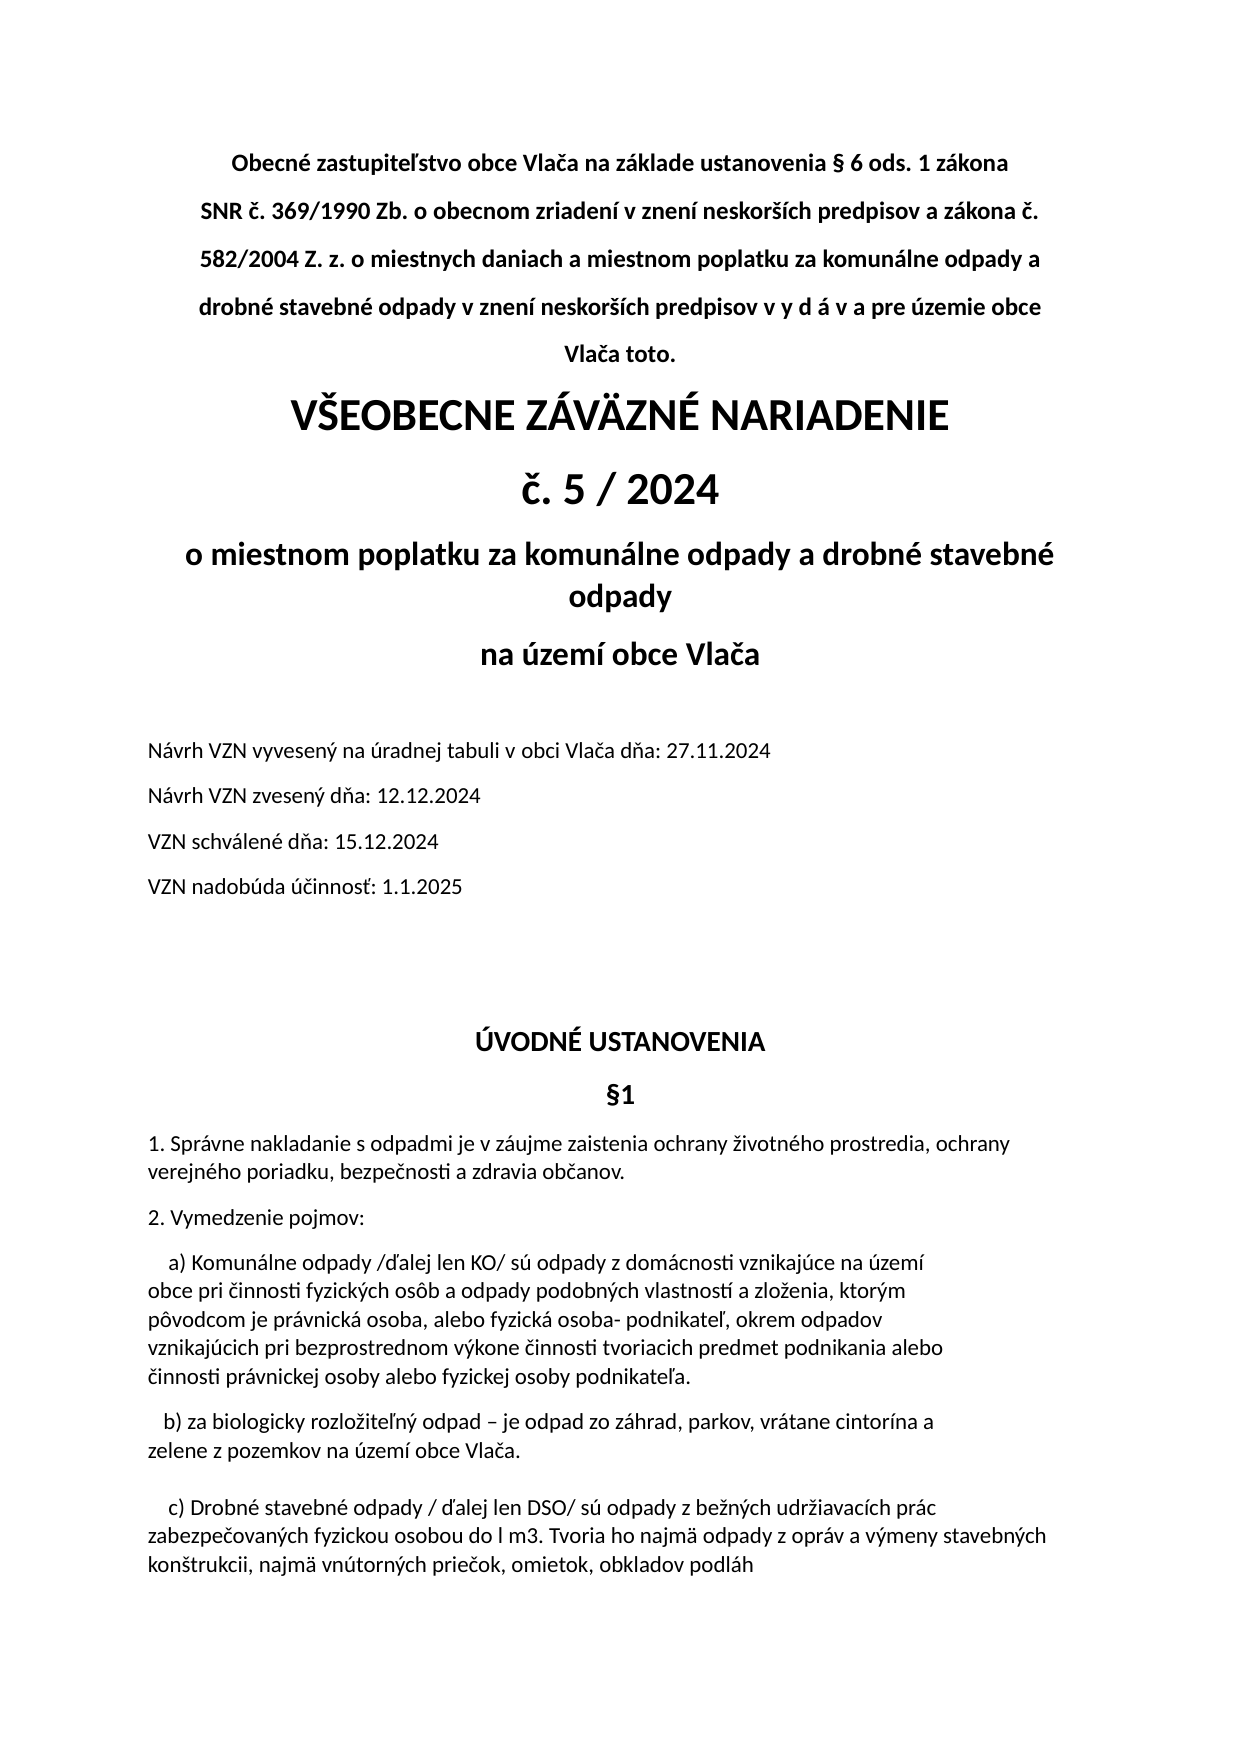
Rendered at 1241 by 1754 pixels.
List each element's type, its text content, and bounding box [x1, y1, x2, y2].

text zelene z pozemkov na území obce Vlača. [148, 1436, 1093, 1464]
text c) Drobné stavebné odpady / ďalej len DSO/ sú odpady z bežných udržiavacích prác [148, 1493, 1093, 1521]
text na území obce Vlača [148, 633, 1093, 674]
text 2. Vymedzenie pojmov: [148, 1203, 1093, 1231]
text zabezpečovaných fyzickou osobou do l m3. Tvoria ho najmä odpady z opráv a výmeny stavebných konštrukcii, najmä vnútorných priečok, omietok, obkladov podláh [148, 1521, 1093, 1578]
text č. 5 / 2024 [148, 460, 1093, 516]
text Návrh VZN vyvesený na úradnej tabuli v obci Vlača dňa: 27.11.2024 [148, 736, 1093, 764]
text VZN nadobúda účinnosť: 1.1.2025 [148, 872, 1093, 900]
text 582/2004 Z. z. o miestnych daniach a miestnom poplatku za komunálne odpady a [148, 243, 1093, 273]
text Obecné zastupiteľstvo obce Vlača na základe ustanovenia § 6 ods. 1 zákona [148, 148, 1093, 178]
text činnosti právnickej osoby alebo fyzickej osoby podnikateľa. [148, 1362, 1093, 1390]
text drobné stavebné odpady v znení neskorších predpisov v y d á v a pre územie obce [148, 291, 1093, 321]
text Vlača toto. [148, 338, 1093, 369]
text VŠEOBECNE ZÁVÄZNÉ NARIADENIE [148, 386, 1093, 442]
text SNR č. 369/1990 Zb. o obecnom zriadení v znení neskorších predpisov a zákona č. [148, 195, 1093, 226]
text §1 [148, 1076, 1093, 1112]
text pôvodcom je právnická osoba, alebo fyzická osoba- podnikateľ, okrem odpadov [148, 1305, 1093, 1333]
text o miestnom poplatku za komunálne odpady a drobné stavebné odpady [148, 533, 1093, 616]
text obce pri činnosti fyzických osôb a odpady podobných vlastností a zloženia, ktorým [148, 1276, 1093, 1304]
text ÚVODNÉ USTANOVENIA [148, 1023, 1093, 1059]
text a) Komunálne odpady /ďalej len KO/ sú odpady z domácnosti vznikajúce na území [148, 1248, 1093, 1276]
text Návrh VZN zvesený dňa: 12.12.2024 [148, 782, 1093, 809]
text vznikajúcich pri bezprostrednom výkone činnosti tvoriacich predmet podnikania alebo [148, 1333, 1093, 1361]
text 1. Správne nakladanie s odpadmi je v záujme zaistenia ochrany životného prostredia, ochrany verejného poriadku, bezpečnosti a zdravia občanov. [148, 1129, 1093, 1185]
text VZN schválené dňa: 15.12.2024 [148, 827, 1093, 855]
text b) za biologicky rozložiteľný odpad – je odpad zo záhrad, parkov, vrátane cintorína a [148, 1407, 1093, 1435]
